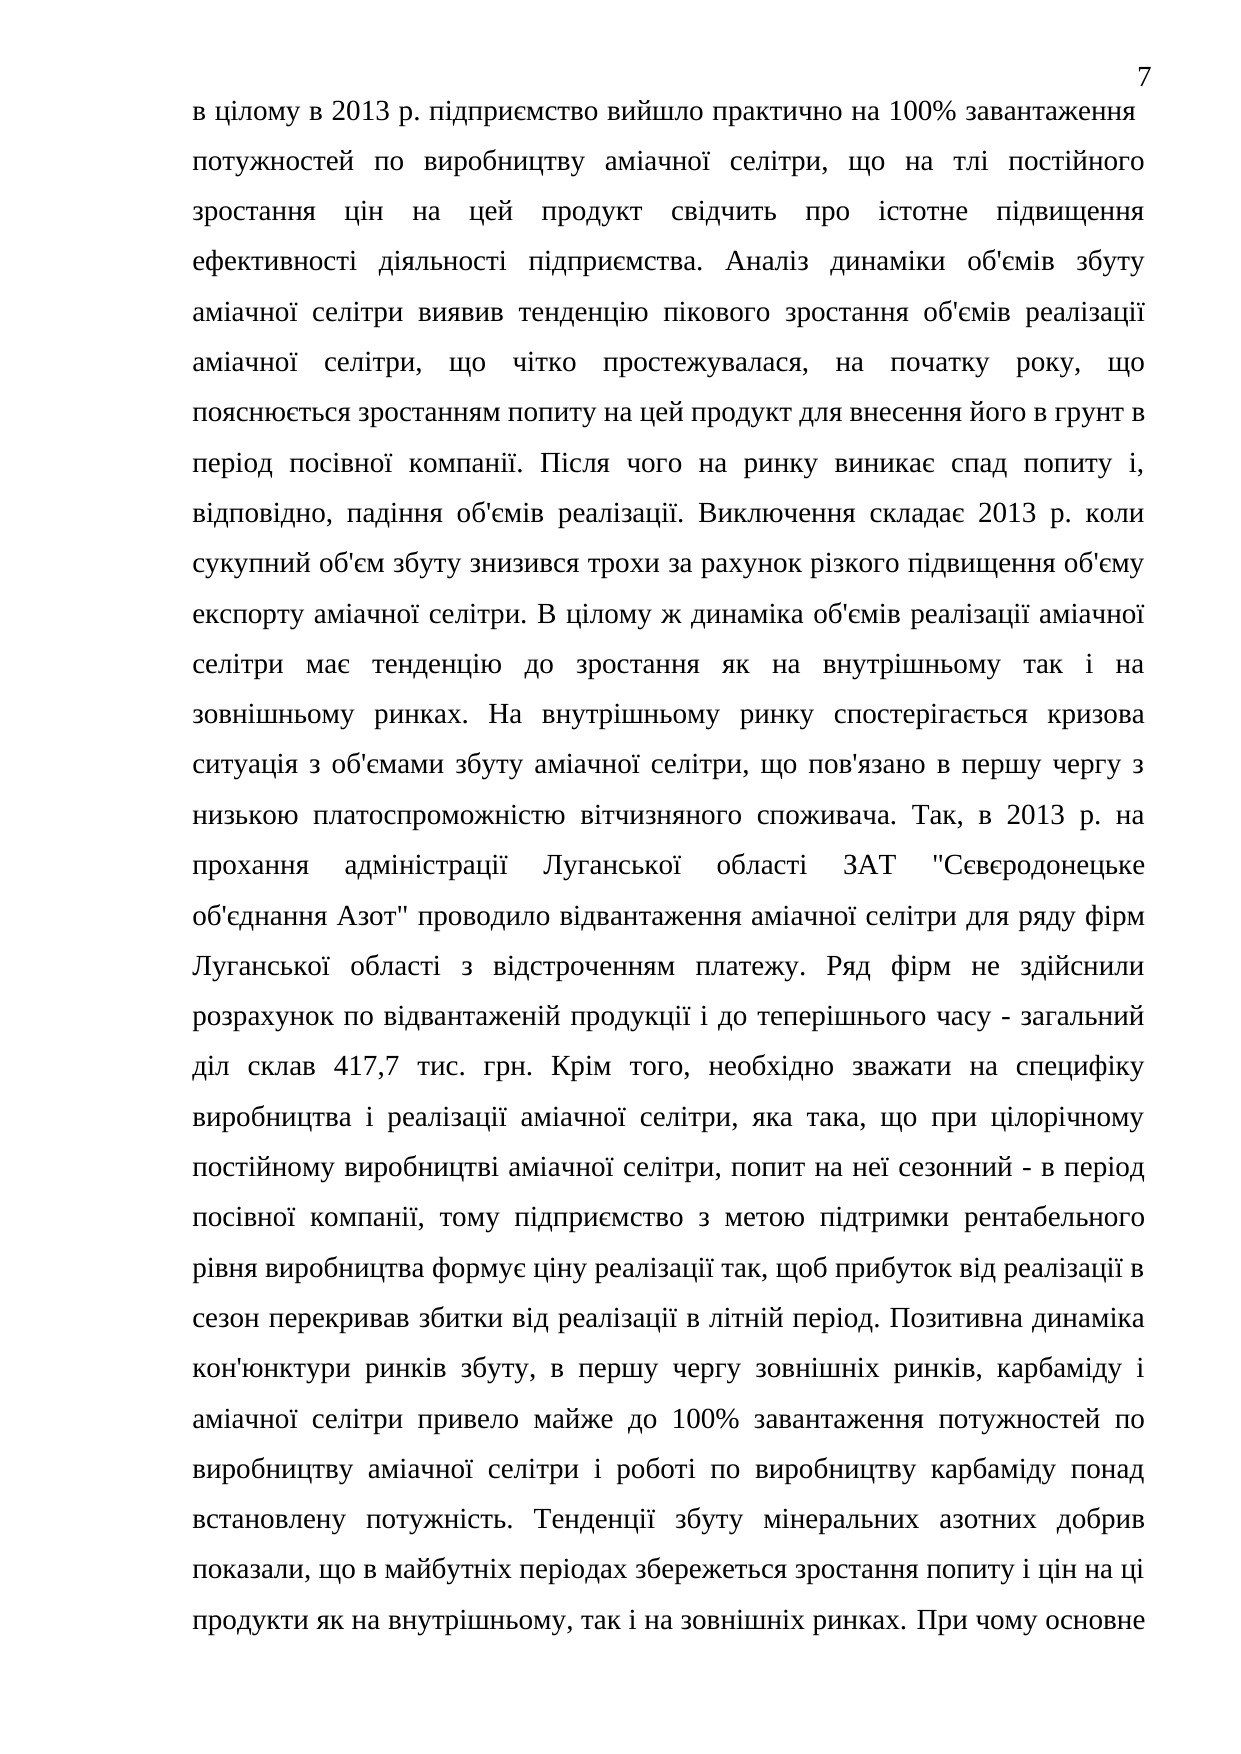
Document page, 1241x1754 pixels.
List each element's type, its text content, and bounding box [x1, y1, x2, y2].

text в цілому в 2013 р. підприємство вийшло практично на 100% завантаження потужностей по виробництву аміачної селітри, що на тлі постійного зростання цін на цей продукт свідчить про істотне підвищення ефективності діяльності підприємства. Аналіз динаміки об'ємів збуту аміачної селітри виявив тенденцію пікового зростання об'ємів реалізації аміачної селітри, що чітко простежувалася, на початку року, що пояснюється зростанням попиту на цей продукт для внесення його в грунт в період посівної компанії. Після чого на ринку виникає спад попиту і, відповідно, падіння об'ємів реалізації. Виключення складає 2013 р. коли сукупний об'єм збуту знизився трохи за рахунок різкого підвищення об'єму експорту аміачної селітри. В цілому ж динаміка об'ємів реалізації аміачної селітри має тенденцію до зростання як на внутрішньому так і на зовнішньому ринках. На внутрішньому ринку спостерігається кризова ситуація з об'ємами збуту аміачної селітри, що пов'язано в першу чергу з низькою платоспроможністю вітчизняного споживача. Так, в 2013 р. на прохання адміністрації Луганської області ЗАТ "Сєвєродонецьке об'єднання Азот" проводило відвантаження аміачної селітри для ряду фірм Луганської області з відстроченням платежу. Ряд фірм не здійснили розрахунок по відвантаженій продукції і до теперішнього часу - загальний діл склав 417,7 тис. грн. Крім того, необхідно зважати на специфіку виробництва і реалізації аміачної селітри, яка така, що при цілорічному постійному виробництві аміачної селітри, попит на неї сезонний - в період посівної компанії, тому підприємство з метою підтримки рентабельного рівня виробництва формує ціну реалізації так, щоб прибуток від реалізації в сезон перекривав збитки від реалізації в літній період. Позитивна динаміка кон'юнктури ринків збуту, в першу чергу зовнішніх ринків, карбаміду і аміачної селітри привело майже до 100% завантаження потужностей по виробництву аміачної селітри і роботі по виробництву карбаміду понад встановлену потужність. Тенденції збуту мінеральних азотних добрив показали, що в майбутніх періодах збережеться зростання попиту і цін на ці продукти як на внутрішньому, так і на зовнішніх ринках. При чому основне [192, 93, 1146, 1636]
